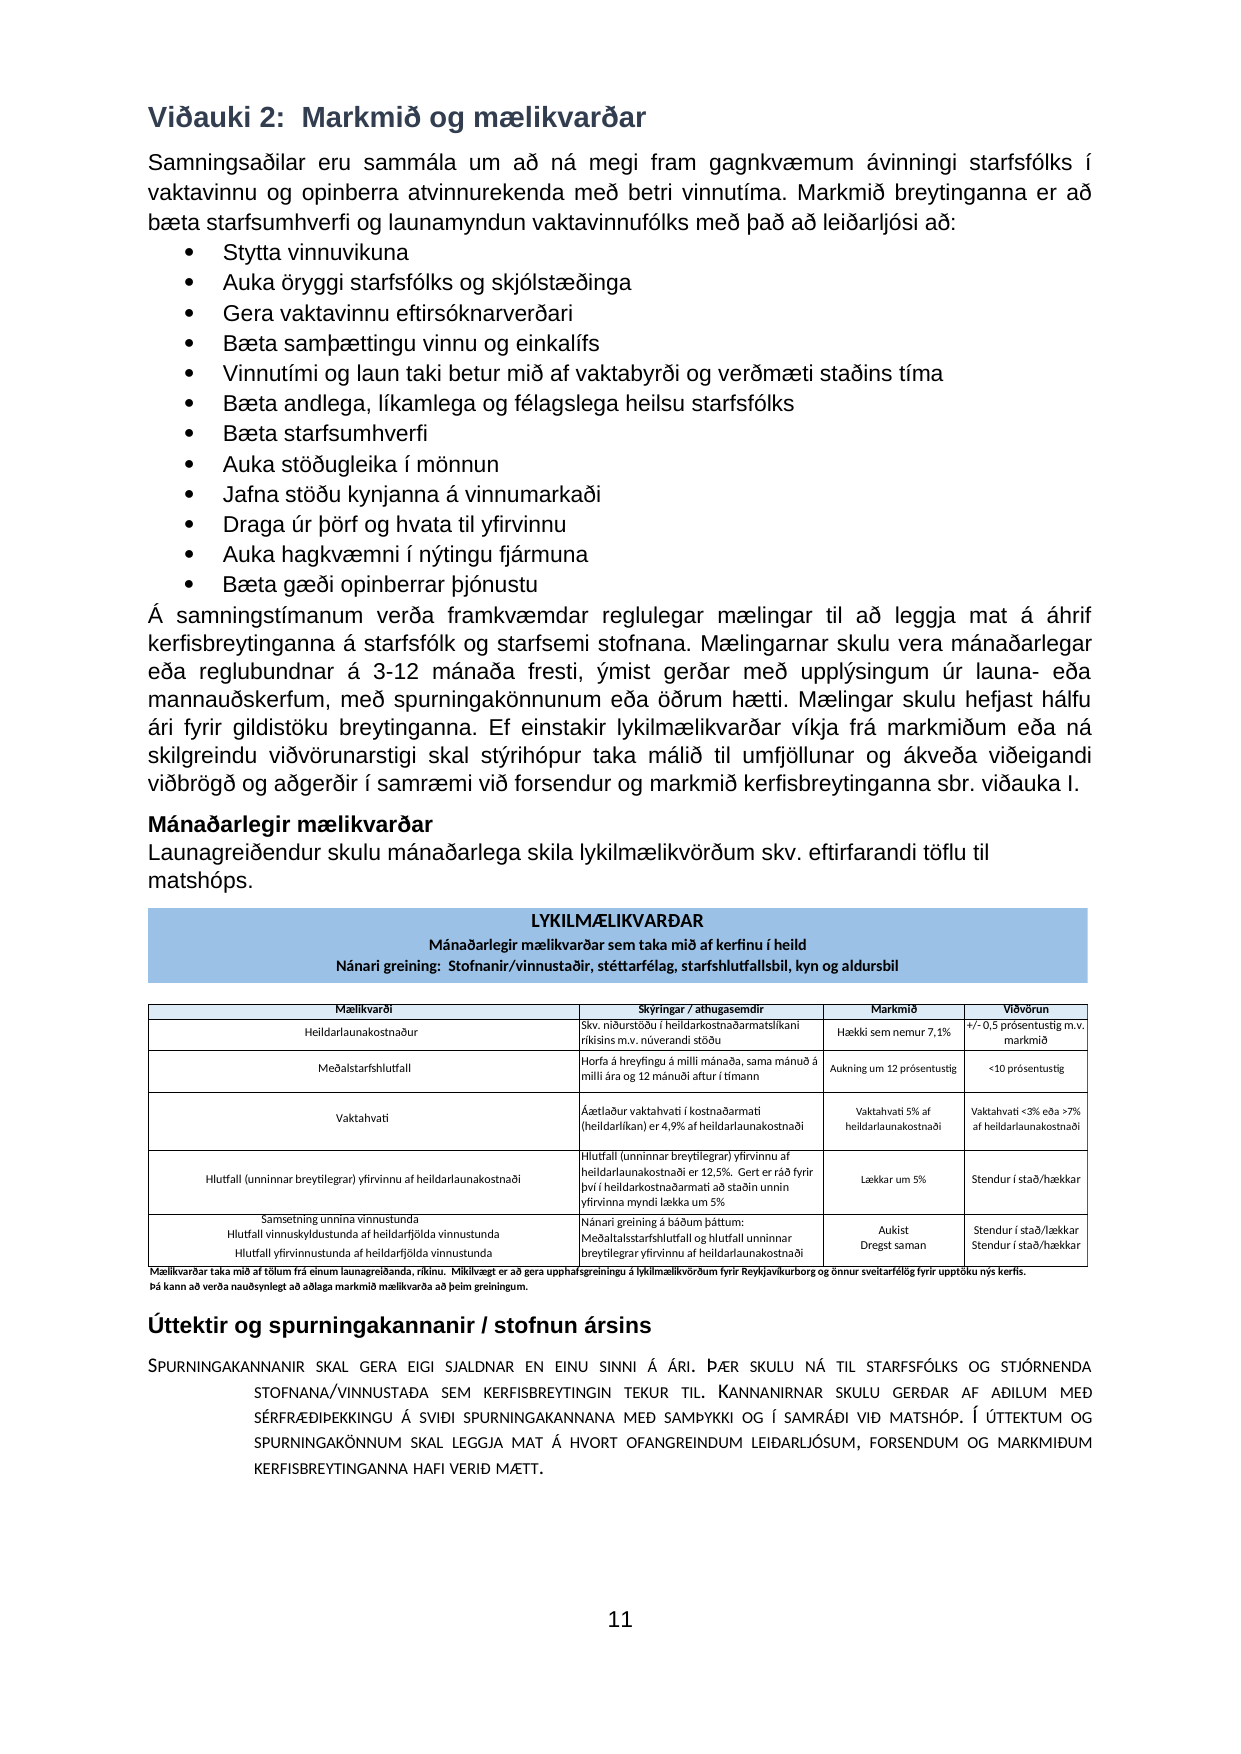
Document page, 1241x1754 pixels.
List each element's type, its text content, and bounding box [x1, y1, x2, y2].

list Bæta andlega, líkamlega og félagslega heilsu starfsfólks [185, 390, 1092, 417]
list Bæta samþættingu vinnu og einkalífs [185, 330, 1092, 356]
list Auka hagkvæmni í nýtingu fjármuna [185, 541, 1092, 568]
list Stytta vinnuvikuna [185, 239, 1092, 266]
list Draga úr þörf og hvata til yfirvinnu [185, 511, 1092, 537]
list Gera vaktavinnu eftirsóknarverðari [185, 299, 1092, 326]
list Auka stöðugleika í mönnun [185, 451, 1092, 477]
text Á samningstímanum verða framkvæmdar reglulegar mælingar til að leggja mat á áhrif kerfisbreytinganna á starfsfólk og starfsemi stofnana. Mælingarnar skulu vera mánaðarlegar eða reglubundnar á 3-12 mánaða fresti, ýmist gerðar með upplýsingum úr launa- eða mannauðskerfum, með spurningakönnunum eða öðrum hætti. Mælingar skulu hefjast hálfu ári fyrir gildistöku breytinganna. Ef einstakir lykilmælikvarðar víkja frá markmiðum eða ná skilgreindu viðvörunarstigi skal stýrihópur taka málið til umfjöllunar og ákveða viðeigandi viðbrögð og aðgerðir í samræmi við forsendur og markmið kerfisbreytinganna sbr. viðauka I. [148, 602, 1092, 797]
text Mánaðarlegir mælikvarðar [148, 811, 1092, 837]
list Jafna stöðu kynjanna á vinnumarkaði [185, 481, 1092, 507]
list Auka öryggi starfsfólks og skjólstæðinga [185, 269, 1092, 296]
text Viðauki 2: Markmið og mælikvarðar [148, 100, 1092, 134]
text Launagreiðendur skulu mánaðarlega skila lykilmælikvörðum skv. eftirfarandi töflu til matshóps. [148, 839, 1092, 894]
text Samningsaðilar eru sammála um að ná megi fram gagnkvæmum ávinningi starfsfólks í vaktavinnu og opinberra atvinnurekenda með betri vinnutíma. Markmið breytinganna er að bæta starfsumhverfi og launamyndun vaktavinnufólks með það að leiðarljósi að: [148, 148, 1092, 235]
list Vinnutími og laun taki betur mið af vaktabyrði og verðmæti staðins tíma [185, 360, 1092, 386]
list Bæta starfsumhverfi [185, 420, 1092, 447]
text Spurningakannanir skal gera eigi sjaldnar en einu sinni á ári. Þær skulu ná til starfsfólks og stjórnenda stofnana/vinnustaða sem kerfisbreytingin tekur til. Kannanirnar skulu gerðar af aðilum með sérfræðiþekkingu á sviði spurningakannana með samþykki og í samráði við matshóp. Í úttektum og spurningakönnum skal leggja mat á hvort ofangreindum leiðarljósum, forsendum og markmiðum kerfisbreytinganna hafi verið mætt. [148, 1352, 1092, 1479]
list Bæta gæði opinberrar þjónustu [185, 571, 1092, 598]
text Úttektir og spurningakannanir / stofnun ársins [148, 908, 1092, 1338]
